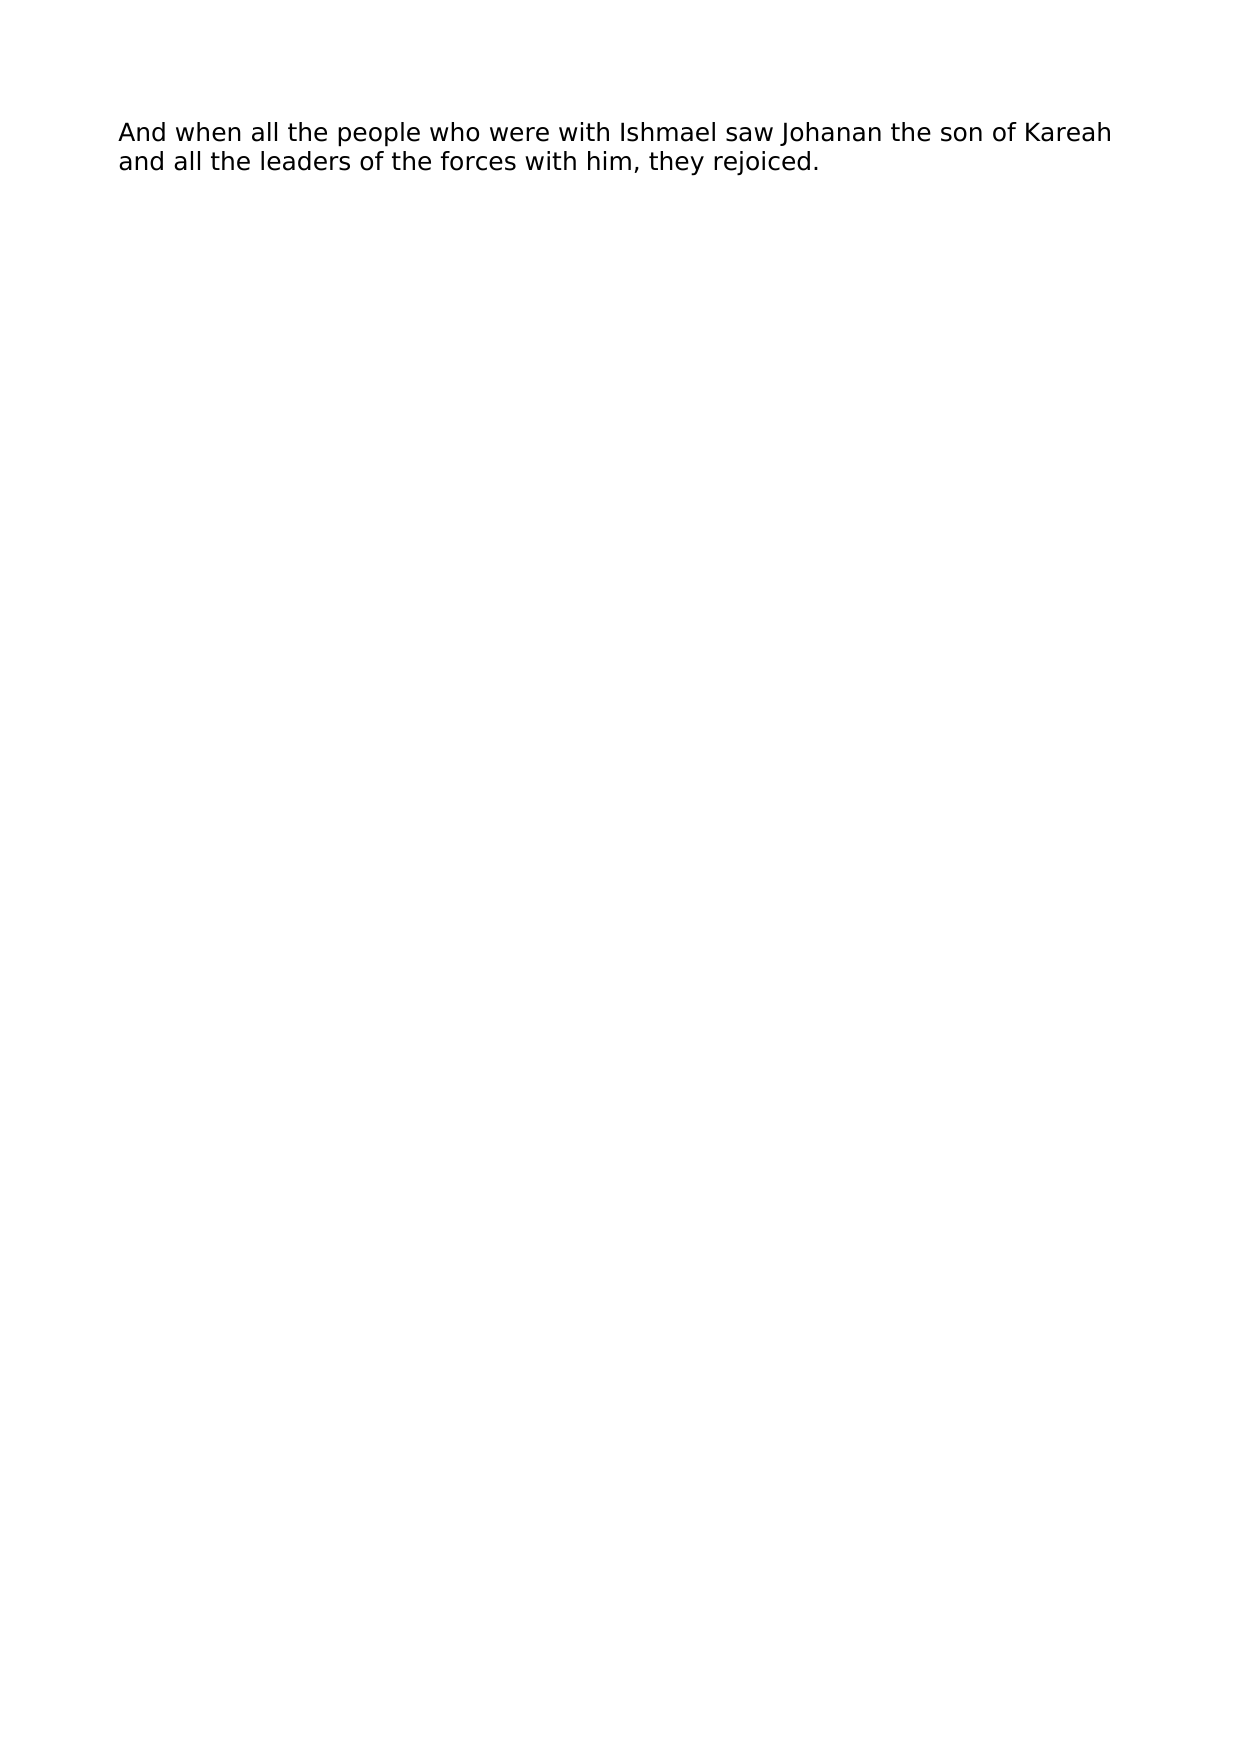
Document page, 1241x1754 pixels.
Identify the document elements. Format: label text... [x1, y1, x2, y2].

text And when all the people who were with Ishmael saw Johanan the son of Kareah and all the leaders of the forces with him, they rejoiced. [118, 118, 1122, 176]
